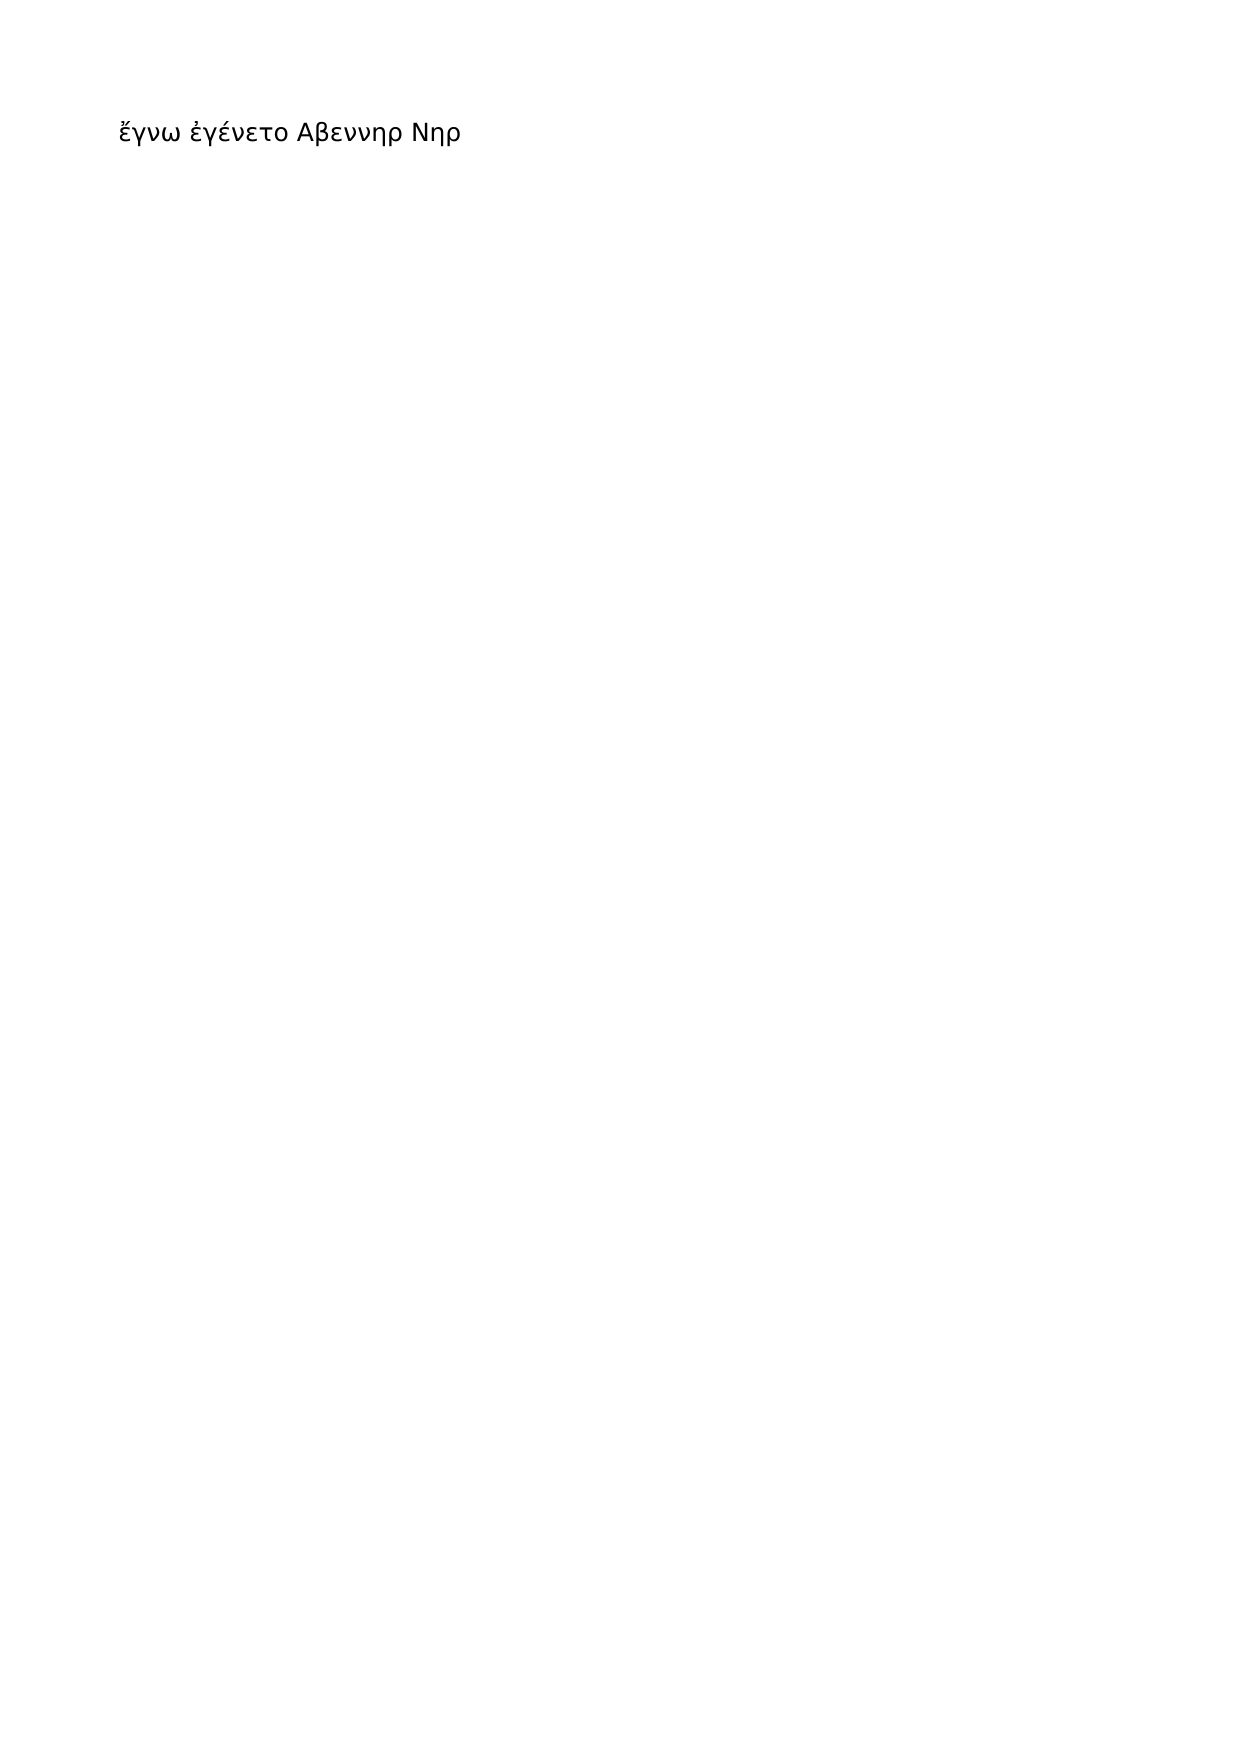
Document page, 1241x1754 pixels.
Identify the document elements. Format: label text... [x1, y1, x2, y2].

text ἔγνω ἐγένετο Αβεννηρ Νηρ [118, 118, 1122, 147]
